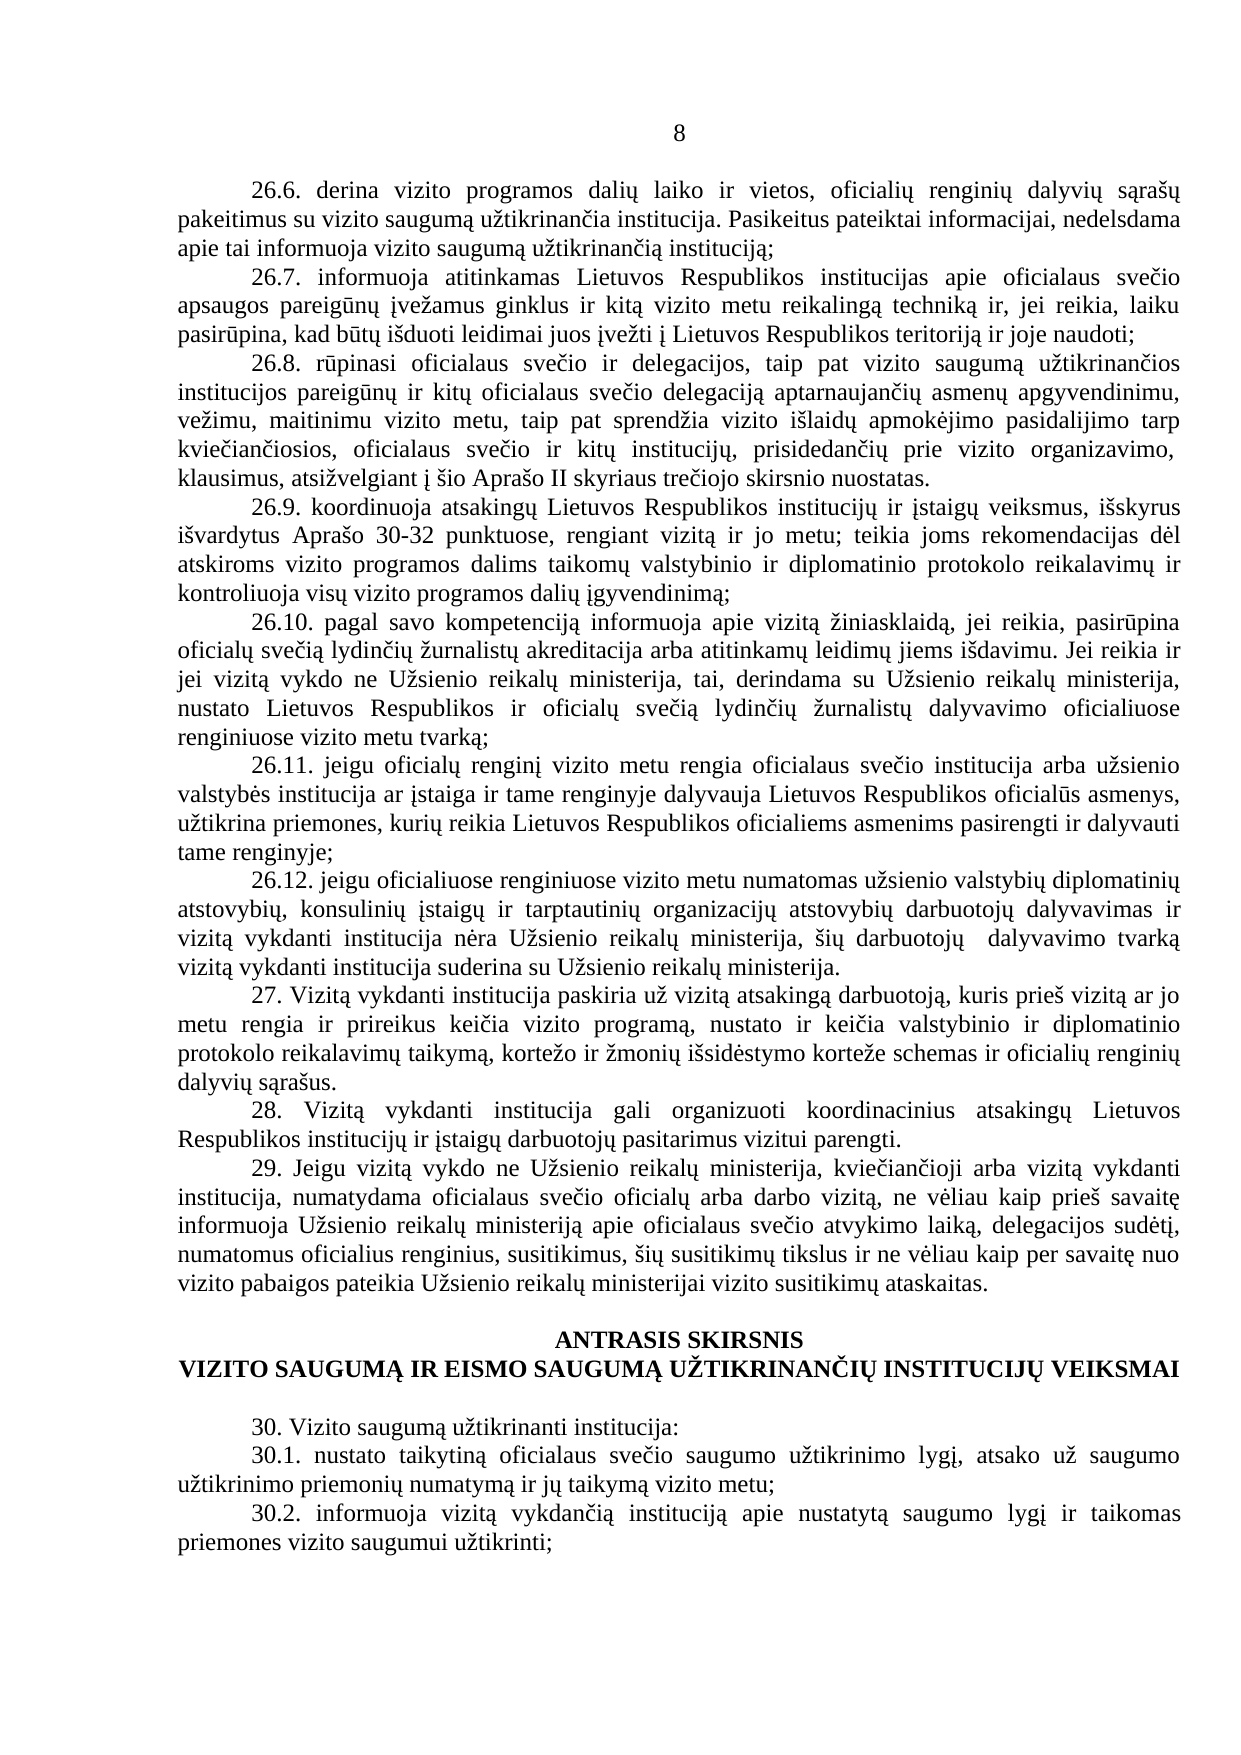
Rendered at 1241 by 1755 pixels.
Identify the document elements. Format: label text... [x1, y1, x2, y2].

text 26.7. informuoja atitinkamas Lietuvos Respublikos institucijas apie oficialaus svečio apsaugos pareigūnų įvežamus ginklus ir kitą vizito metu reikalingą techniką ir, jei reikia, laiku pasirūpina, kad būtų išduoti leidimai juos įvežti į Lietuvos Respublikos teritoriją ir joje naudoti; [177, 262, 1181, 348]
text 28. Vizitą vykdanti institucija gali organizuoti koordinacinius atsakingų Lietuvos Respublikos institucijų ir įstaigų darbuotojų pasitarimus vizitui parengti. [177, 1096, 1181, 1153]
text VIZITO SAUGUMĄ IR EISMO SAUGUMĄ UŽTIKRINANČIŲ INSTITUCIJŲ VEIKSMAI [177, 1354, 1181, 1383]
text 30. Vizito saugumą užtikrinanti institucija: [177, 1412, 1181, 1441]
text 26.6. derina vizito programos dalių laiko ir vietos, oficialių renginių dalyvių sąrašų pakeitimus su vizito saugumą užtikrinančia institucija. Pasikeitus pateiktai informacijai, nedelsdama apie tai informuoja vizito saugumą užtikrinančią instituciją; [177, 176, 1181, 262]
text 26.9. koordinuoja atsakingų Lietuvos Respublikos institucijų ir įstaigų veiksmus, išskyrus išvardytus Aprašo 30-32 punktuose, rengiant vizitą ir jo metu; teikia joms rekomendacijas dėl atskiroms vizito programos dalims taikomų valstybinio ir diplomatinio protokolo reikalavimų ir kontroliuoja visų vizito programos dalių įgyvendinimą; [177, 492, 1181, 607]
text 26.11. jeigu oficialų renginį vizito metu rengia oficialaus svečio institucija arba užsienio valstybės institucija ar įstaiga ir tame renginyje dalyvauja Lietuvos Respublikos oficialūs asmenys, užtikrina priemones, kurių reikia Lietuvos Respublikos oficialiems asmenims pasirengti ir dalyvauti tame renginyje; [177, 751, 1181, 866]
text 29. Jeigu vizitą vykdo ne Užsienio reikalų ministerija, kviečiančioji arba vizitą vykdanti institucija, numatydama oficialaus svečio oficialų arba darbo vizitą, ne vėliau kaip prieš savaitę informuoja Užsienio reikalų ministeriją apie oficialaus svečio atvykimo laiką, delegacijos sudėtį, numatomus oficialius renginius, susitikimus, šių susitikimų tikslus ir ne vėliau kaip per savaitę nuo vizito pabaigos pateikia Užsienio reikalų ministerijai vizito susitikimų ataskaitas. [177, 1153, 1181, 1297]
text 30.1. nustato taikytiną oficialaus svečio saugumo užtikrinimo lygį, atsako už saugumo užtikrinimo priemonių numatymą ir jų taikymą vizito metu; [177, 1441, 1181, 1498]
text 27. Vizitą vykdanti institucija paskiria už vizitą atsakingą darbuotoją, kuris prieš vizitą ar jo metu rengia ir prireikus keičia vizito programą, nustato ir keičia valstybinio ir diplomatinio protokolo reikalavimų taikymą, kortežo ir žmonių išsidėstymo korteže schemas ir oficialių renginių dalyvių sąrašus. [177, 981, 1181, 1096]
text ANTRASIS SKIRSNIS [177, 1326, 1181, 1354]
text 26.12. jeigu oficialiuose renginiuose vizito metu numatomas užsienio valstybių diplomatinių atstovybių, konsulinių įstaigų ir tarptautinių organizacijų atstovybių darbuotojų dalyvavimas ir vizitą vykdanti institucija nėra Užsienio reikalų ministerija, šių darbuotojų dalyvavimo tvarką vizitą vykdanti institucija suderina su Užsienio reikalų ministerija. [177, 866, 1181, 981]
text 26.10. pagal savo kompetenciją informuoja apie vizitą žiniasklaidą, jei reikia, pasirūpina oficialų svečią lydinčių žurnalistų akreditacija arba atitinkamų leidimų jiems išdavimu. Jei reikia ir jei vizitą vykdo ne Užsienio reikalų ministerija, tai, derindama su Užsienio reikalų ministerija, nustato Lietuvos Respublikos ir oficialų svečią lydinčių žurnalistų dalyvavimo oficialiuose renginiuose vizito metu tvarką; [177, 607, 1181, 751]
text 26.8. rūpinasi oficialaus svečio ir delegacijos, taip pat vizito saugumą užtikrinančios institucijos pareigūnų ir kitų oficialaus svečio delegaciją aptarnaujančių asmenų apgyvendinimu, vežimu, maitinimu vizito metu, taip pat sprendžia vizito išlaidų apmokėjimo pasidalijimo tarp kviečiančiosios, oficialaus svečio ir kitų institucijų, prisidedančių prie vizito organizavimo, klausimus, atsižvelgiant į šio Aprašo II skyriaus trečiojo skirsnio nuostatas. [177, 348, 1181, 492]
text 30.2. informuoja vizitą vykdančią instituciją apie nustatytą saugumo lygį ir taikomas priemones vizito saugumui užtikrinti; [177, 1498, 1181, 1556]
